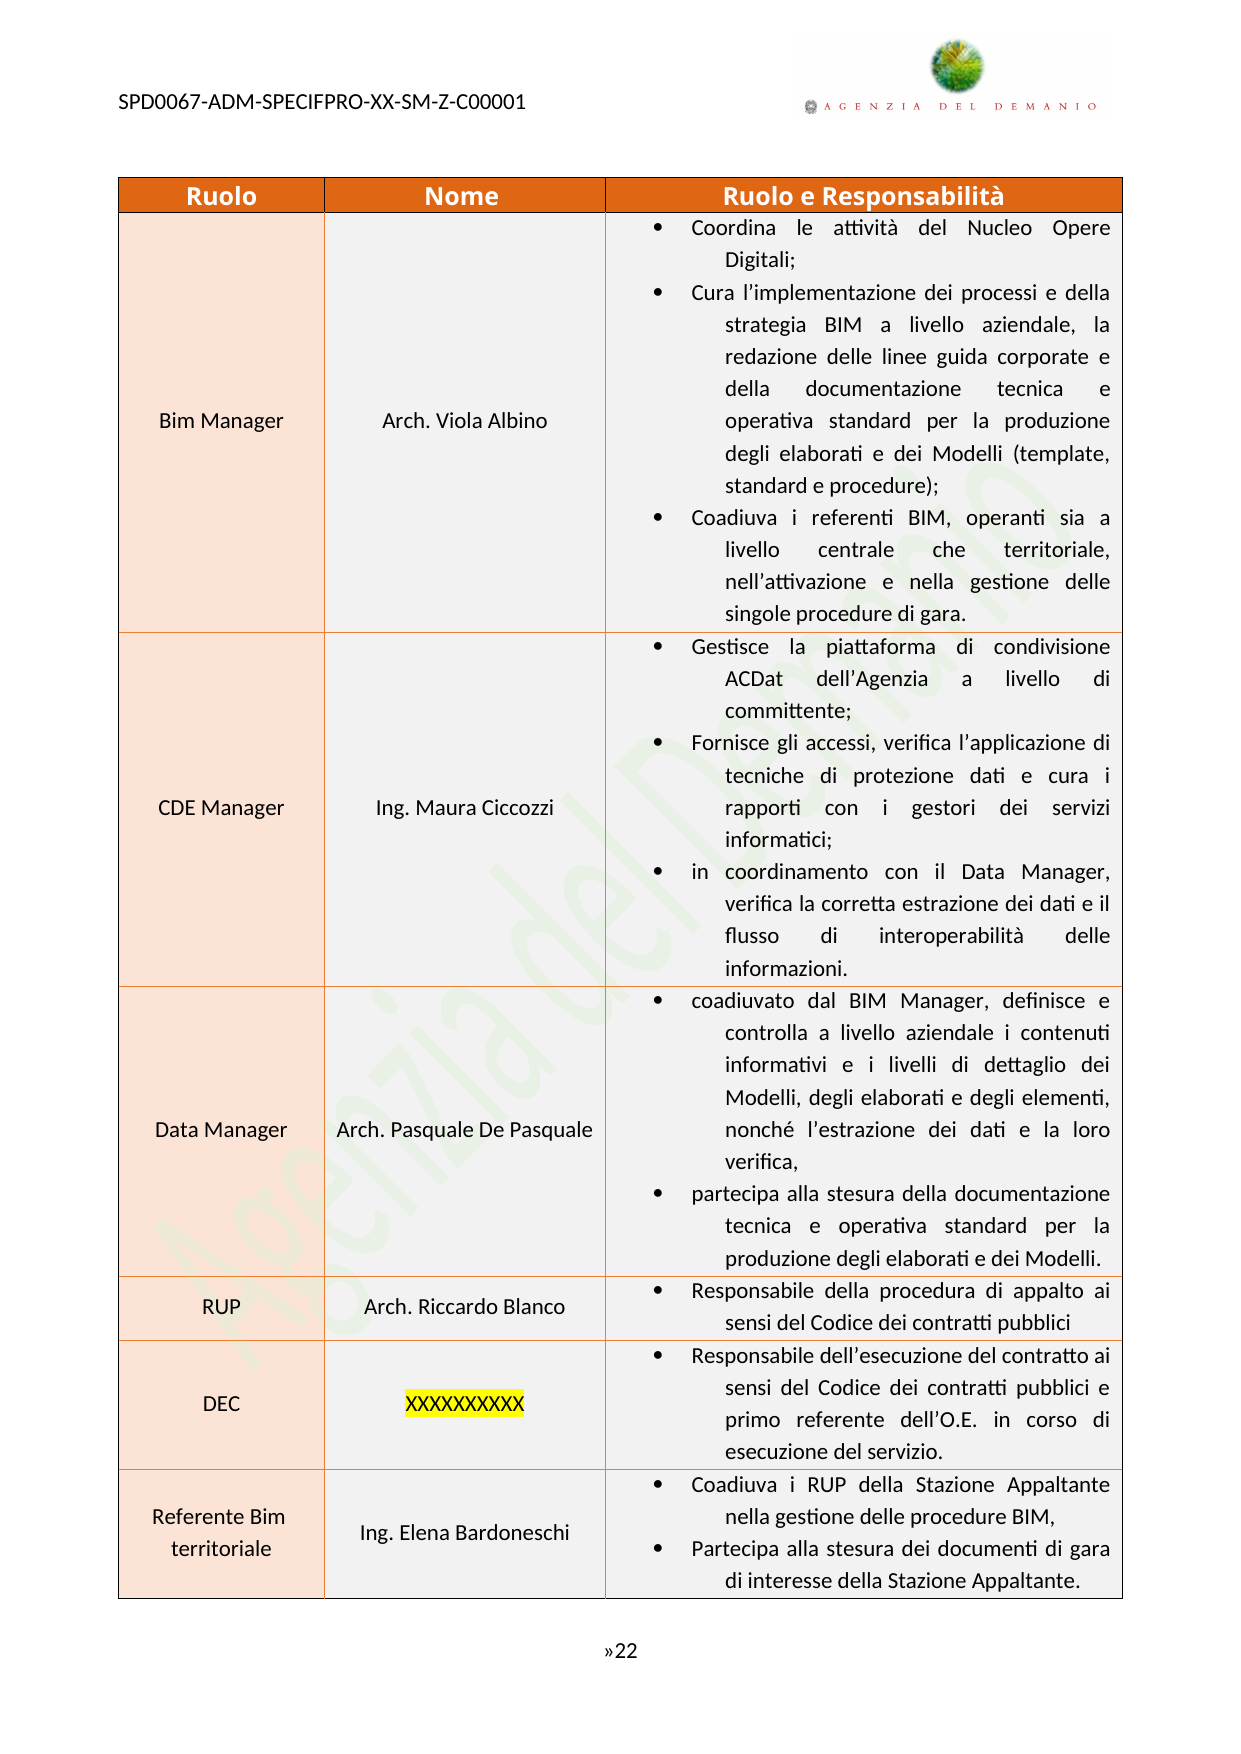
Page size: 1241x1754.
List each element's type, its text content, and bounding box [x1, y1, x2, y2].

table_cell Arch. Viola Albino [325, 213, 605, 631]
table_cell Ing. Elena Bardoneschi [325, 1470, 605, 1598]
table_header Nome [325, 178, 605, 212]
table_cell Responsabile dell’esecuzione del contratto ai sensi del Codice dei contratti pubblici e primo referente dell’O.E. in corso di esecuzione del servizio. [606, 1341, 1122, 1469]
table_cell Coordina le attività del Nucleo Opere Digitali; Cura l’implementazione dei processi e della strategia BIM a livello aziendale, la redazione delle linee guida corporate e della documentazione tecnica e operativa standard per la produzione degli elaborati e dei Modelli (template, standard e procedure); Coadiuva i referenti BIM, operanti sia a livello centrale che territoriale, nell’attivazione e nella gestione delle singole procedure di gara. [606, 213, 1122, 631]
table_cell Data Manager [119, 987, 324, 1276]
table_cell CDE Manager [119, 633, 324, 986]
table_cell Bim Manager [119, 213, 324, 631]
table_cell Arch. Riccardo Blanco [325, 1277, 605, 1340]
table_cell RUP [236, 1277, 324, 1340]
table_cell Referente Bim territoriale [119, 1470, 324, 1598]
table_header Ruolo e Responsabilità [606, 178, 1122, 212]
table_cell Coadiuva i RUP della Stazione Appaltante nella gestione delle procedure BIM, Partecipa alla stesura dei documenti di gara di interesse della Stazione Appaltante. [606, 1470, 1122, 1598]
table_cell RUP [119, 1277, 229, 1340]
table_cell Gestisce la piattaforma di condivisione ACDat dell’Agenzia a livello di committente; Fornisce gli accessi, verifica l’applicazione di tecniche di protezione dati e cura i rapporti con i gestori dei servizi informatici; in coordinamento con il Data Manager, verifica la corretta estrazione dei dati e il flusso di interoperabilità delle informazioni. [606, 633, 1122, 986]
table_cell XXXXXXXXXX [325, 1341, 605, 1469]
table_cell Responsabile della procedura di appalto ai sensi del Codice dei contratti pubblici [606, 1277, 1122, 1340]
table_cell Arch. Pasquale De Pasquale [325, 987, 605, 1276]
table_header Ruolo [119, 178, 324, 212]
table_cell coadiuvato dal BIM Manager, definisce e controlla a livello aziendale i contenuti informativi e i livelli di dettaglio dei Modelli, degli elaborati e degli elementi, nonché l’estrazione dei dati e la loro verifica, partecipa alla stesura della documentazione tecnica e operativa standard per la produzione degli elaborati e dei Modelli. [606, 987, 1122, 1276]
table_cell RUP [318, 1291, 324, 1309]
table_cell RUP [202, 1277, 244, 1309]
table_cell Ing. Maura Ciccozzi [325, 633, 605, 986]
table_cell DEC [119, 1341, 324, 1469]
